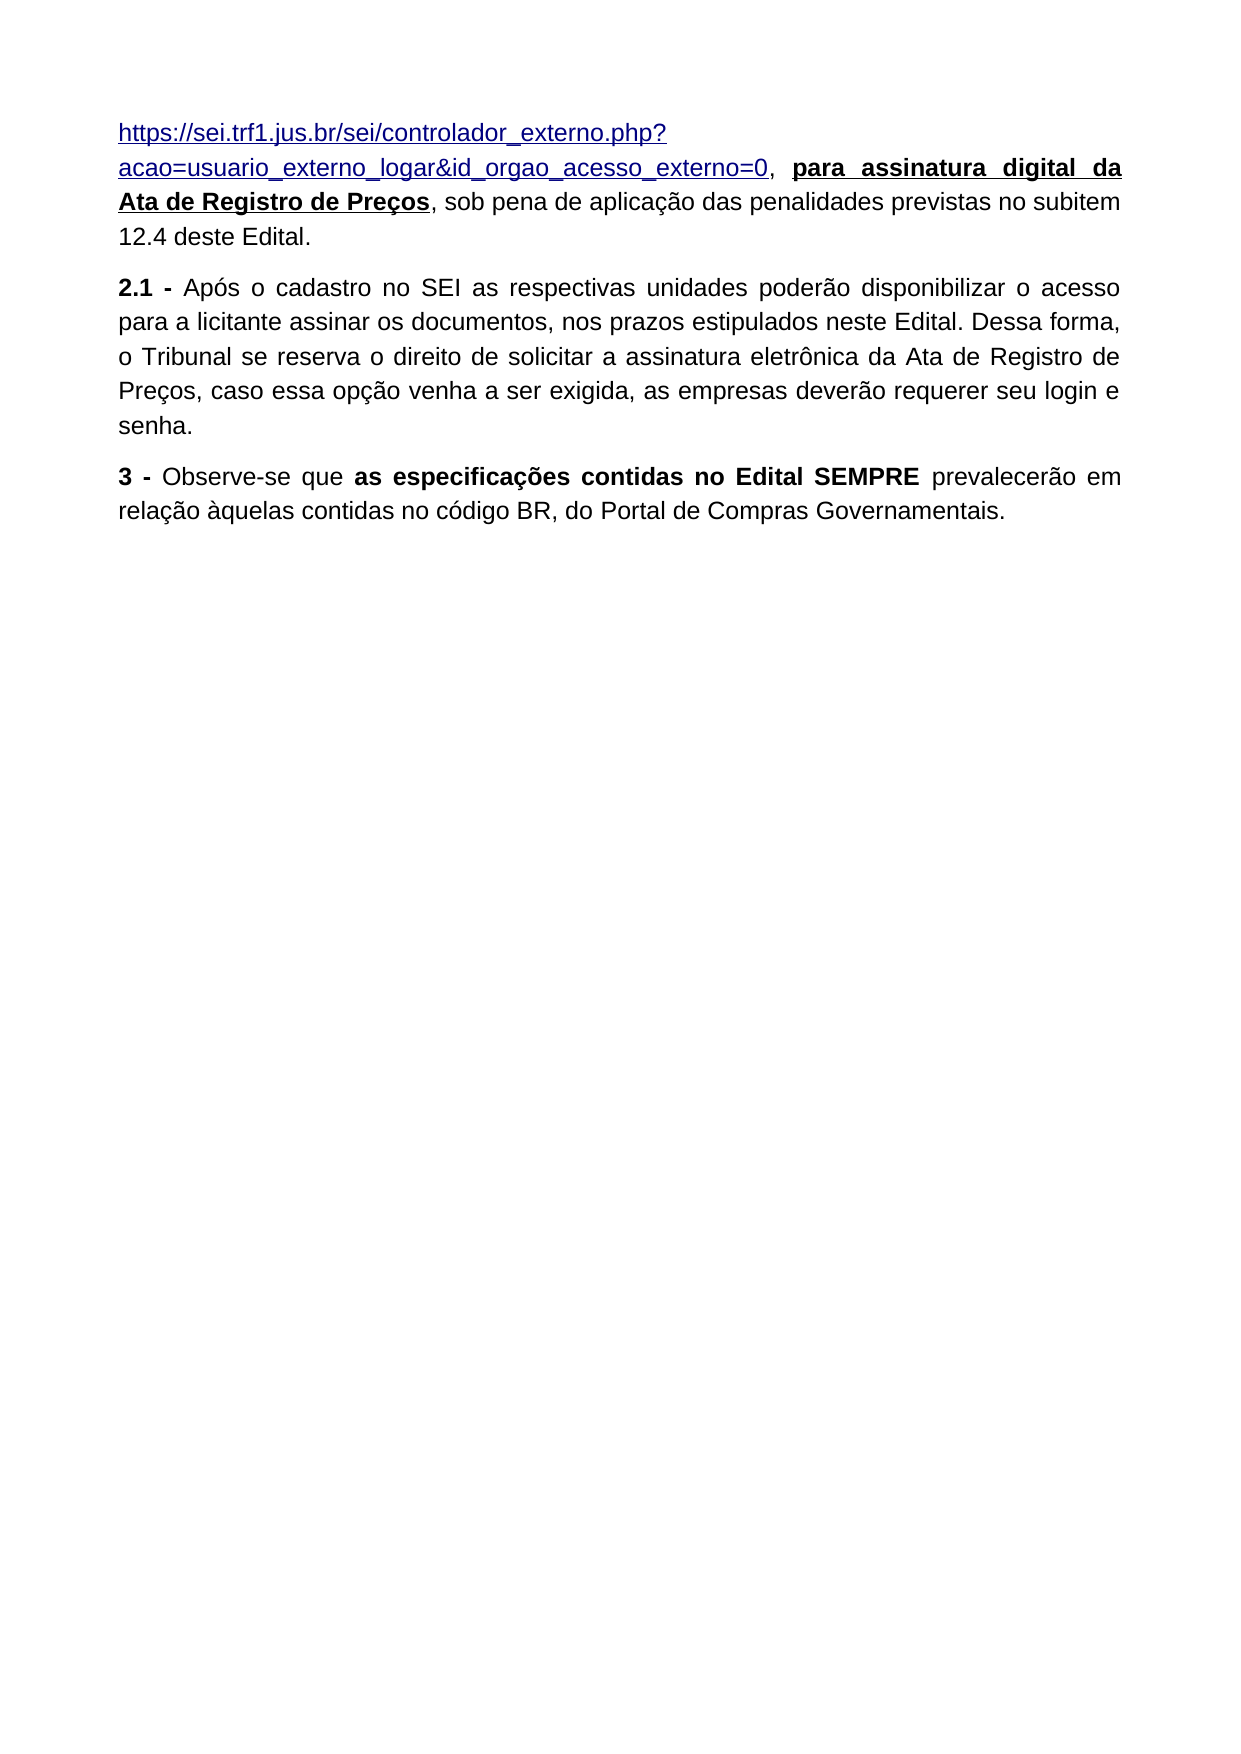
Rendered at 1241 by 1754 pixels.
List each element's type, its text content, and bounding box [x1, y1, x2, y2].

text 2.1 - Após o cadastro no SEI as respectivas unidades poderão disponibilizar o acesso para a licitante assinar os documentos, nos prazos estipulados neste Edital. Dessa forma, o Tribunal se reserva o direito de solicitar a assinatura eletrônica da Ata de Registro de Preços, caso essa opção venha a ser exigida, as empresas deverão requerer seu login e senha. [118, 273, 1122, 439]
text 3 - Observe-se que as especificações contidas no Edital SEMPRE prevalecerão em relação àquelas contidas no código BR, do Portal de Compras Governamentais. [118, 462, 1122, 525]
text https://sei.trf1.jus.br/sei/controlador_externo.php?acao=usuario_externo_logar&id_orgao_acesso_externo=0, para assinatura digital da Ata de Registro de Preços, sob pena de aplicação das penalidades previstas no subitem 12.4 deste Edital. [118, 118, 1122, 250]
